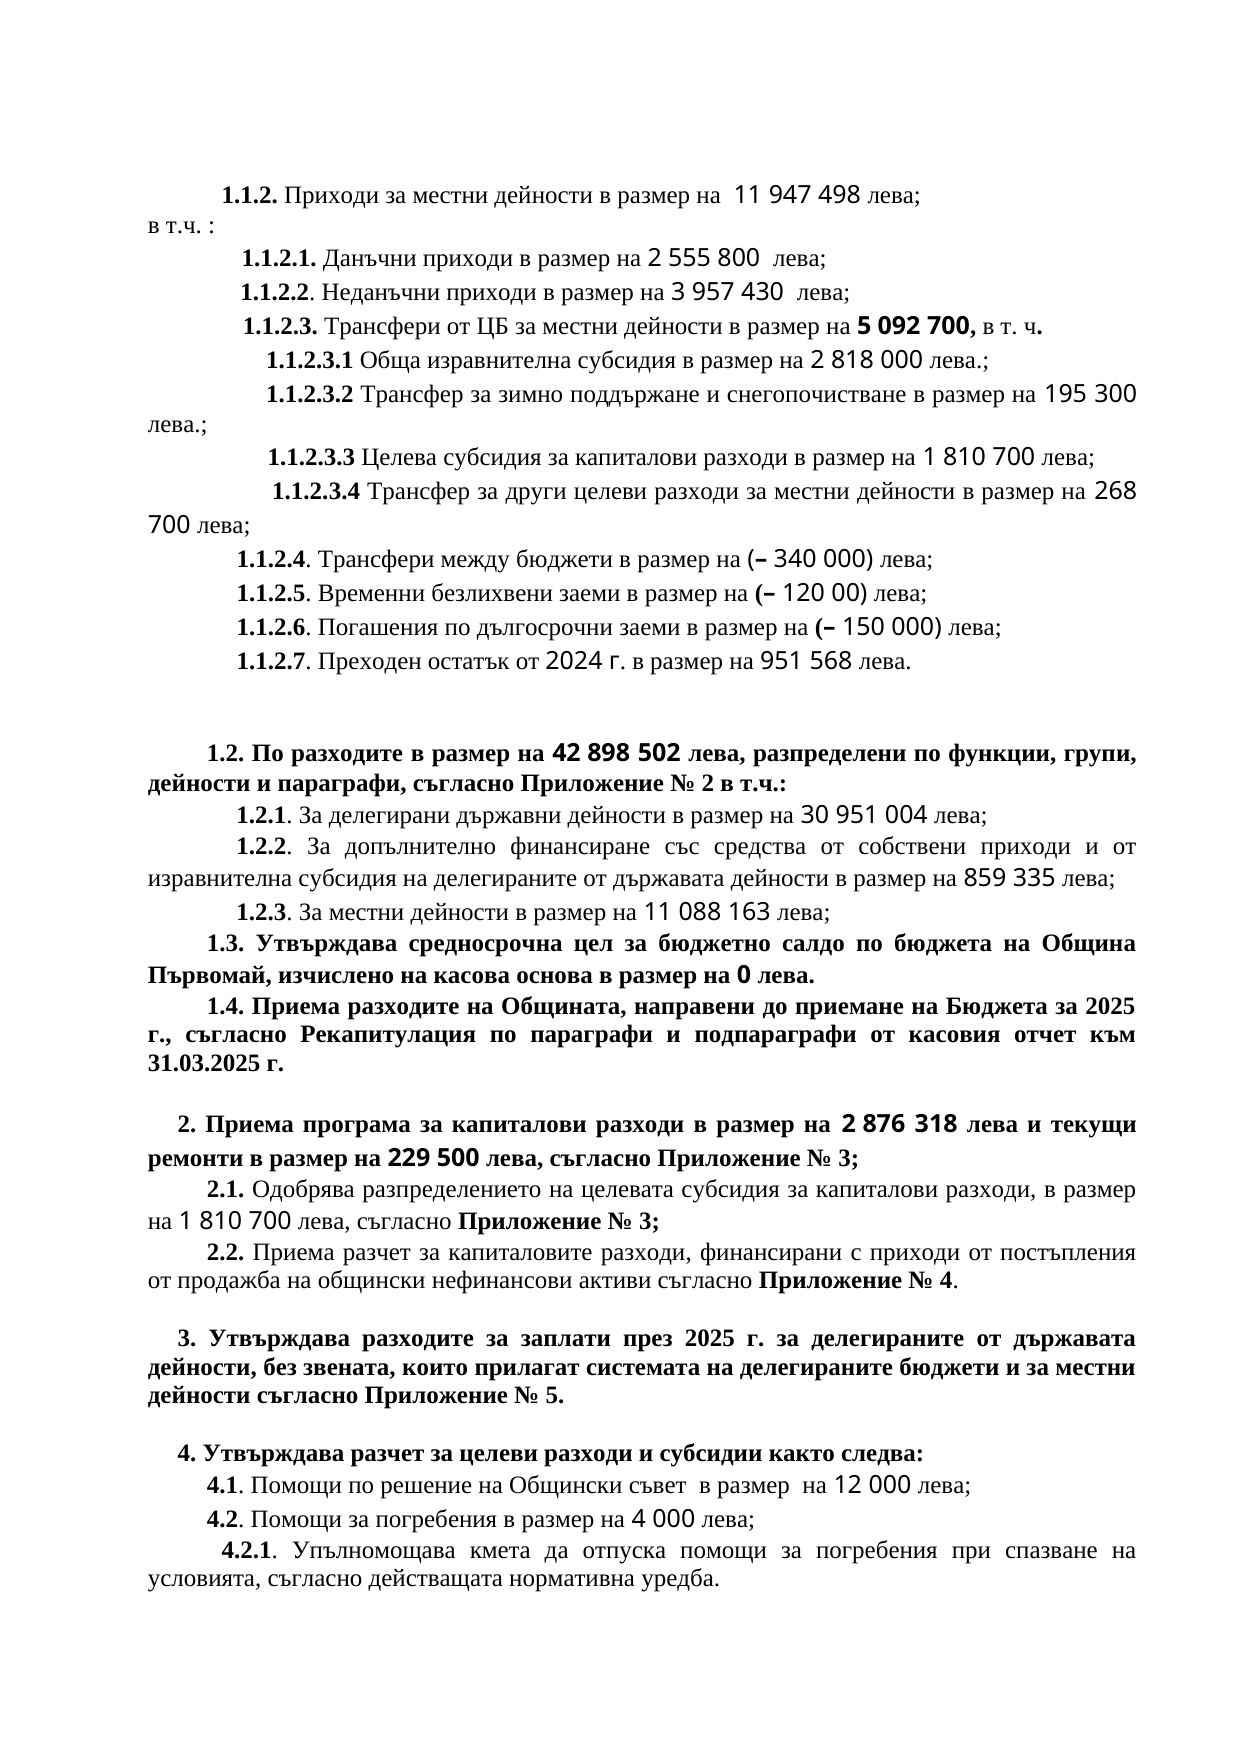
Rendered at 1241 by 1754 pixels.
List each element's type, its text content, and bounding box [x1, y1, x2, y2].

text 1.1.2.6. Погашения по дългосрочни заеми в размер на (– 150 000) лева; [207, 608, 1137, 643]
text 1.2.1. За делегирани държавни дейности в размер на 30 951 004 лева; [148, 797, 1137, 831]
text 1.1.2.3.2 Трансфер за зимно поддържане и снегопочистване в размер на 195 300 лева.; [148, 375, 1137, 438]
text 1.1.2. Приходи за местни дейности в размер на 11 947 498 лева; [148, 176, 1137, 210]
text 1.1.2.1. Данъчни приходи в размер на 2 555 800 лева; [148, 239, 1137, 273]
text 1.1.2.3.4 Трансфер за други целеви разходи за местни дейности в размер на 268 700 лева; [148, 472, 1137, 540]
text 4.2. Помощи за погребения в размер на 4 000 лева; [207, 1501, 1137, 1535]
text 4.2.1. Упълномощава кмета да отпуска помощи за погребения при спазване на условията, съгласно действащата нормативна уредба. [148, 1535, 1137, 1592]
text 1.4. Приема разходите на Общината, направени до приемане на Бюджета за 2025 г., съгласно Рекапитулация по параграфи и подпараграфи от касовия отчет към 31.03.2025 г. [148, 991, 1137, 1077]
text 1.1.2.3.1 Обща изравнителна субсидия в размер на 2 818 000 лева.; [207, 341, 1137, 375]
text 1.1.2.4. Трансфери между бюджети в размер на (– 340 000) лева; [207, 540, 1137, 574]
text 1.1.2.3. Трансфери от ЦБ за местни дейности в размер на 5 092 700, в т. ч. [207, 307, 1137, 341]
text 1.1.2.5. Временни безлихвени заеми в размер на (– 120 00) лева; [207, 574, 1137, 608]
text 1.2.3. За местни дейности в размер на 11 088 163 лева; [148, 894, 1137, 928]
text 4.1. Помощи по решение на Общински съвет в размер на 12 000 лева; [207, 1467, 1137, 1501]
text 3. Утвърждава разходите за заплати през 2025 г. за делегираните от държавата дейности, без звената, които прилагат системата на делегираните бюджети и за местни дейности съгласно Приложение № 5. [148, 1323, 1137, 1409]
text 1.2.2. За допълнително финансиране със средства от собствени приходи и от изравнителна субсидия на делегираните от държавата дейности в размер на 859 335 лева; [148, 831, 1137, 894]
text 1.1.2.7. Преходен остатък от 2024 г. в размер на 951 568 лева. [207, 643, 1137, 677]
text 2.1. Одобрява разпределението на целевата субсидия за капиталови разходи, в размер на 1 810 700 лева, съгласно Приложение № 3; [148, 1174, 1137, 1237]
text 4. Утвърждава разчет за целеви разходи и субсидии както следва: [148, 1438, 1137, 1467]
text 1.2. По разходите в размер на 42 898 502 лева, разпределени по функции, групи, дейности и параграфи, съгласно Приложение № 2 в т.ч.: [148, 734, 1137, 797]
text 2. Приема програма за капиталови разходи в размер на 2 876 318 лева и текущи ремонти в размер на 229 500 лева, съгласно Приложение № 3; [148, 1106, 1137, 1174]
text 1.1.2.2. Неданъчни приходи в размер на 3 957 430 лева; [148, 273, 1137, 307]
text 1.1.2.3.3 Целева субсидия за капиталови разходи в размер на 1 810 700 лева; [148, 438, 1137, 472]
text в т.ч. : [148, 210, 1137, 239]
text 2.2. Приема разчет за капиталовите разходи, финансирани с приходи от постъпления от продажба на общински нефинансови активи съгласно Приложение № 4. [148, 1237, 1137, 1294]
text 1.3. Утвърждава средносрочна цел за бюджетно салдо по бюджета на Община Първомай, изчислено на касова основа в размер на 0 лева. [148, 928, 1137, 991]
